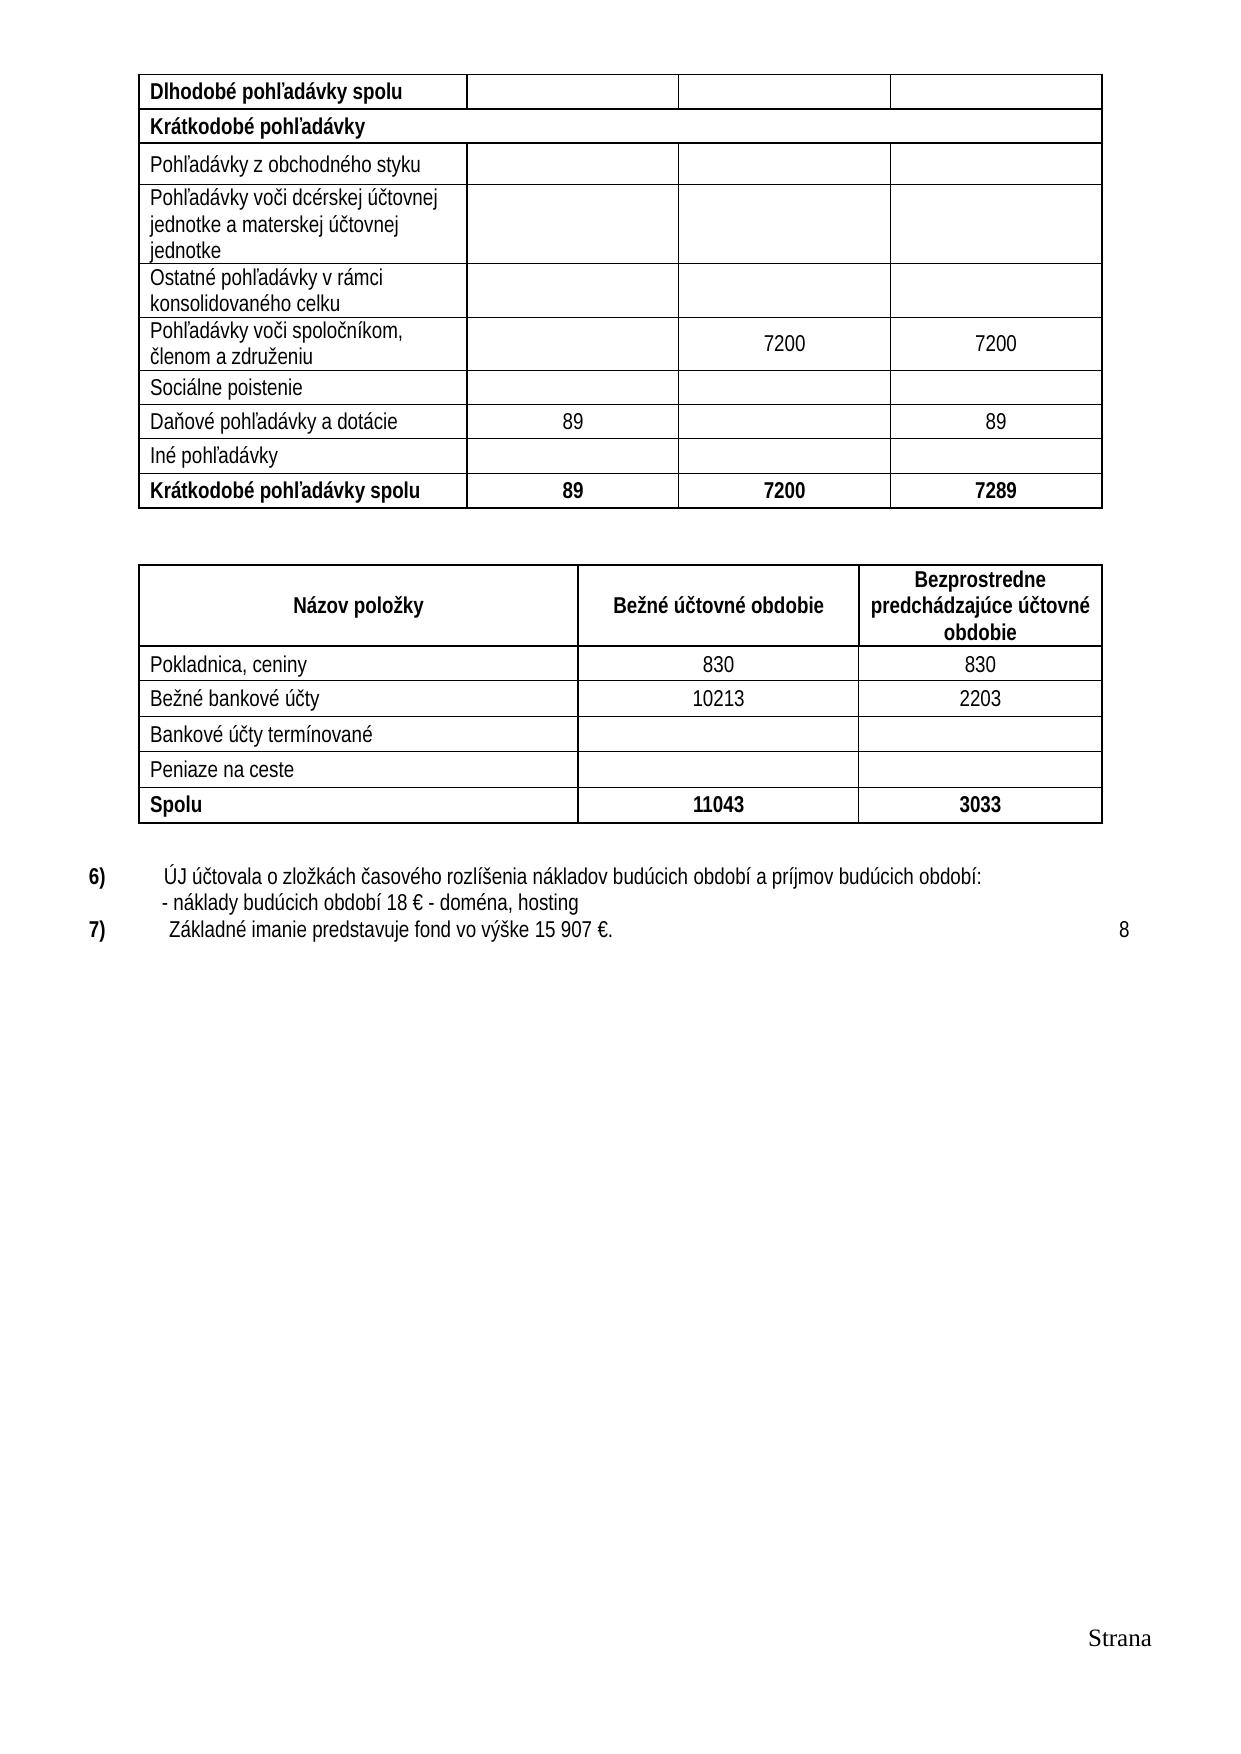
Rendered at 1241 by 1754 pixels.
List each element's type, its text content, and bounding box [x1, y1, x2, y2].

table_cell [859, 717, 1101, 751]
table_cell 7200 [679, 474, 890, 507]
table_cell Peniaze na ceste [140, 752, 577, 787]
table_cell [679, 264, 890, 316]
table_cell [579, 752, 858, 787]
table_header Bezprostredne predchádzajúce účtovné obdobie [860, 566, 1101, 645]
table_cell [679, 185, 890, 263]
table_cell 89 [468, 405, 678, 438]
table_cell 7289 [891, 474, 1101, 507]
text - náklady budúcich období 18 € - doména, hosting [89, 889, 1152, 916]
table_cell Iné pohľadávky [140, 439, 466, 472]
table_cell [891, 371, 1101, 404]
table_cell Krátkodobé pohľadávky [140, 110, 1101, 142]
table_cell 3033 [859, 788, 1101, 822]
table_cell 830 [859, 647, 1101, 680]
table_cell Bežné bankové účty [140, 681, 577, 716]
table_cell [468, 185, 678, 263]
table_cell [679, 439, 890, 472]
table_cell 10213 [579, 681, 858, 716]
list ÚJ účtovala o zložkách časového rozlíšenia nákladov budúcich období a príjmov budúcich období: [89, 863, 1152, 889]
table_cell Pohľadávky voči spoločníkom, členom a združeniu [140, 318, 466, 370]
table_cell Sociálne poistenie [140, 371, 466, 404]
table_cell 11043 [579, 788, 858, 822]
table_cell Pokladnica, ceniny [140, 647, 577, 680]
table_cell 2203 [859, 681, 1101, 716]
table_cell Krátkodobé pohľadávky spolu [140, 474, 466, 507]
table_cell [679, 75, 890, 108]
table_cell [891, 439, 1101, 472]
table_header Bežné účtovné obdobie [579, 566, 858, 645]
table_cell [468, 439, 678, 472]
table_cell [679, 405, 890, 438]
table_cell Ostatné pohľadávky v rámci konsolidovaného celku [140, 264, 466, 316]
table_cell 89 [891, 405, 1101, 438]
table_cell Spolu [140, 788, 577, 822]
table_cell [679, 144, 890, 184]
table_cell [468, 144, 678, 184]
table_cell 7200 [679, 318, 890, 370]
table_cell [891, 185, 1101, 263]
table_cell [468, 371, 678, 404]
table_cell [468, 264, 678, 316]
table_cell Daňové pohľadávky a dotácie [140, 405, 466, 438]
table_cell [579, 717, 858, 751]
list Základné imanie predstavuje fond vo výške 15 907 €. 8 [89, 916, 1152, 942]
table_cell Dlhodobé pohľadávky spolu [140, 75, 466, 108]
table_cell 830 [579, 647, 858, 680]
table_cell [891, 264, 1101, 316]
table_cell 89 [468, 474, 678, 507]
table_cell [891, 75, 1101, 108]
table_header Názov položky [140, 566, 577, 645]
table_cell Pohľadávky z obchodného styku [140, 144, 466, 184]
table_cell [468, 75, 678, 108]
table_cell Bankové účty termínované [140, 717, 577, 751]
table_cell Pohľadávky voči dcérskej účtovnej jednotke a materskej účtovnej jednotke [140, 185, 466, 263]
table_cell [891, 144, 1101, 184]
table_cell [679, 371, 890, 404]
table_cell [859, 752, 1101, 787]
table_cell 7200 [891, 318, 1101, 370]
table_cell [468, 318, 678, 370]
